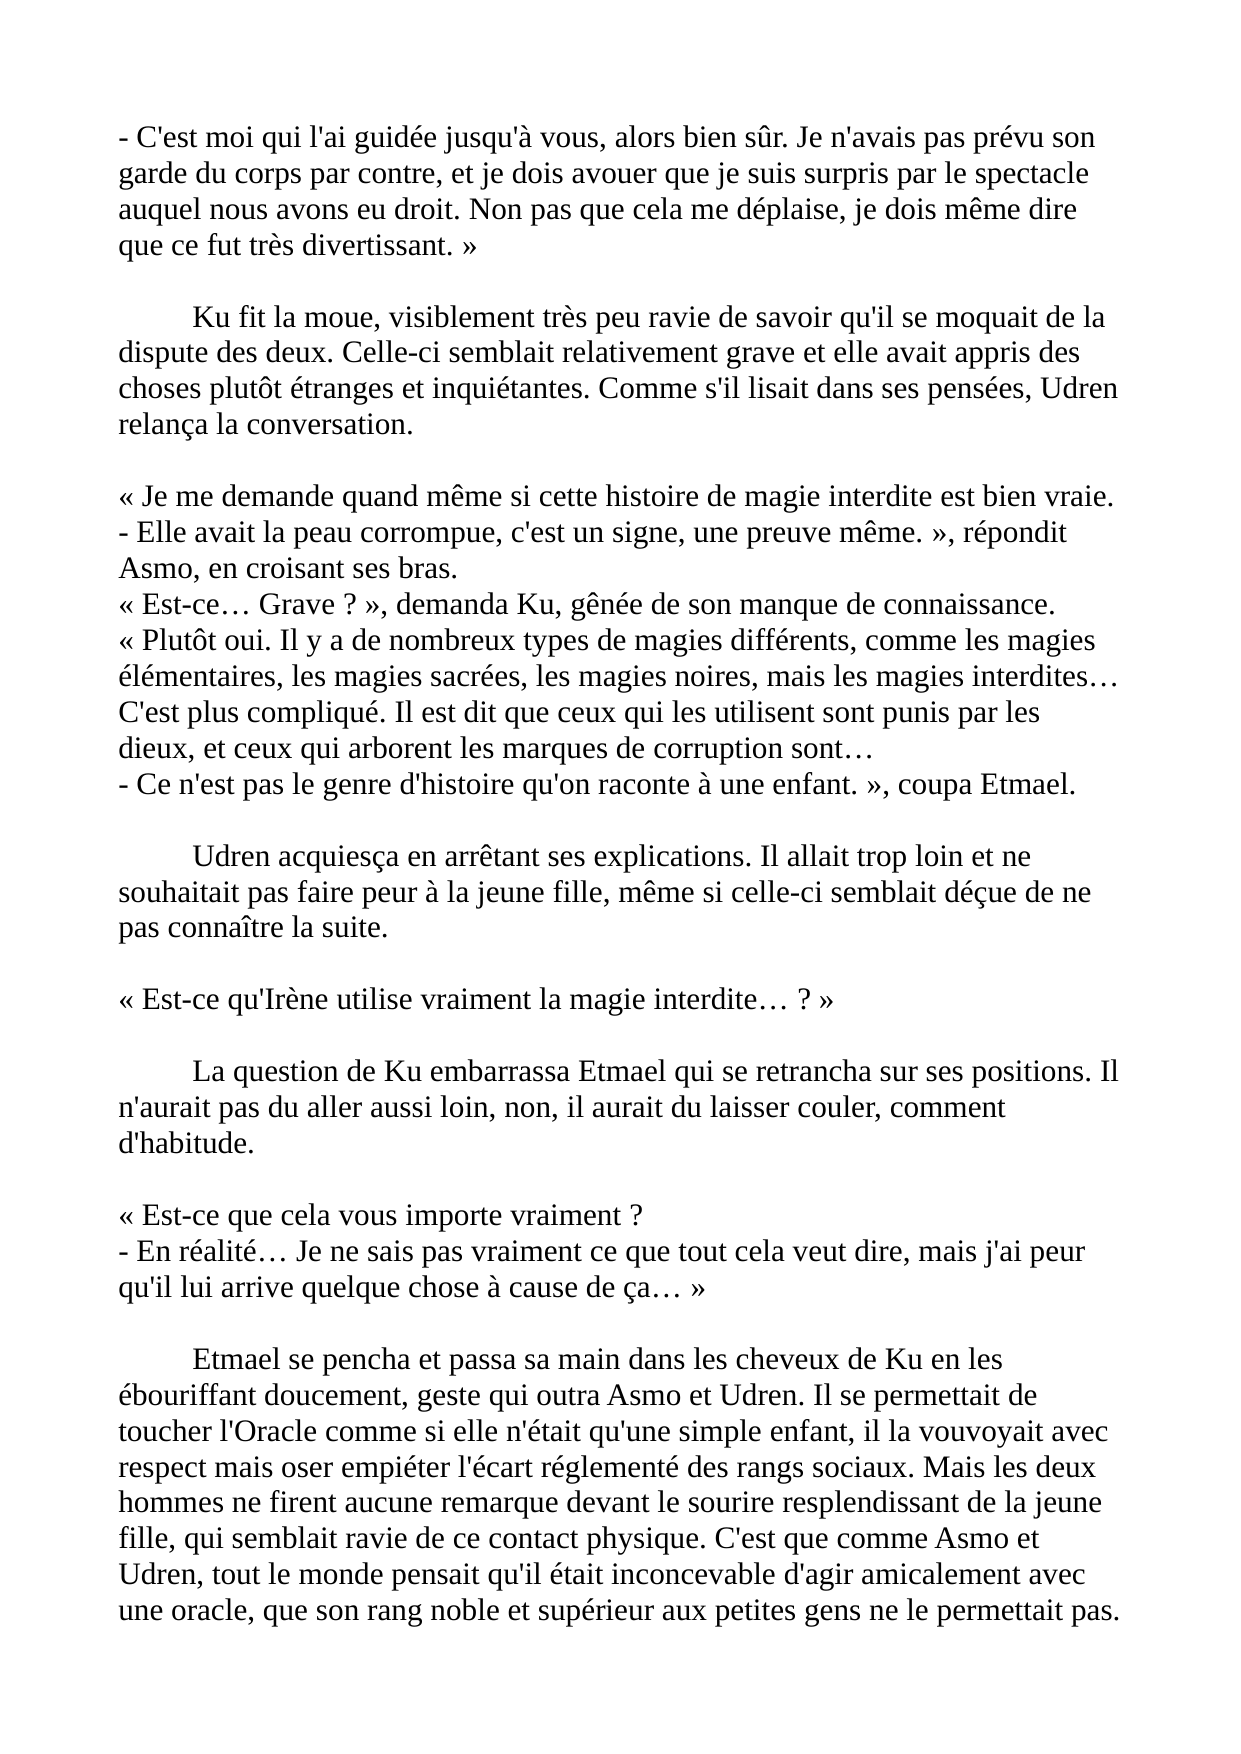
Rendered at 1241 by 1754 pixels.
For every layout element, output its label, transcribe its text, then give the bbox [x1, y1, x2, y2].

text - Elle avait la peau corrompue, c'est un signe, une preuve même. », répondit Asmo, en croisant ses bras. [118, 513, 1122, 585]
text La question de Ku embarrassa Etmael qui se retrancha sur ses positions. Il n'aurait pas du aller aussi loin, non, il aurait du laisser couler, comment d'habitude. [118, 1052, 1122, 1160]
text « Est-ce… Grave ? », demanda Ku, gênée de son manque de connaissance. [118, 585, 1122, 621]
text « Je me demande quand même si cette histoire de magie interdite est bien vraie. [118, 477, 1122, 513]
text Udren acquiesça en arrêtant ses explications. Il allait trop loin et ne souhaitait pas faire peur à la jeune fille, même si celle-ci semblait déçue de ne pas connaître la suite. [118, 837, 1122, 945]
text - Ce n'est pas le genre d'histoire qu'on raconte à une enfant. », coupa Etmael. [118, 765, 1122, 801]
text - C'est moi qui l'ai guidée jusqu'à vous, alors bien sûr. Je n'avais pas prévu son garde du corps par contre, et je dois avouer que je suis surpris par le spectacle auquel nous avons eu droit. Non pas que cela me déplaise, je dois même dire que ce fut très divertissant. » [118, 118, 1122, 262]
text « Est-ce qu'Irène utilise vraiment la magie interdite… ? » [118, 981, 1122, 1017]
text « Plutôt oui. Il y a de nombreux types de magies différents, comme les magies élémentaires, les magies sacrées, les magies noires, mais les magies interdites… C'est plus compliqué. Il est dit que ceux qui les utilisent sont punis par les dieux, et ceux qui arborent les marques de corruption sont… [118, 621, 1122, 765]
text Etmael se pencha et passa sa main dans les cheveux de Ku en les ébouriffant doucement, geste qui outra Asmo et Udren. Il se permettait de toucher l'Oracle comme si elle n'était qu'une simple enfant, il la vouvoyait avec respect mais oser empiéter l'écart réglementé des rangs sociaux. Mais les deux hommes ne firent aucune remarque devant le sourire resplendissant de la jeune fille, qui semblait ravie de ce contact physique. C'est que comme Asmo et Udren, tout le monde pensait qu'il était inconcevable d'agir amicalement avec une oracle, que son rang noble et supérieur aux petites gens ne le permettait pas. [118, 1340, 1122, 1627]
text « Est-ce que cela vous importe vraiment ? [118, 1196, 1122, 1232]
text - En réalité… Je ne sais pas vraiment ce que tout cela veut dire, mais j'ai peur qu'il lui arrive quelque chose à cause de ça… » [118, 1232, 1122, 1304]
text Ku fit la moue, visiblement très peu ravie de savoir qu'il se moquait de la dispute des deux. Celle-ci semblait relativement grave et elle avait appris des choses plutôt étranges et inquiétantes. Comme s'il lisait dans ses pensées, Udren relança la conversation. [118, 298, 1122, 442]
